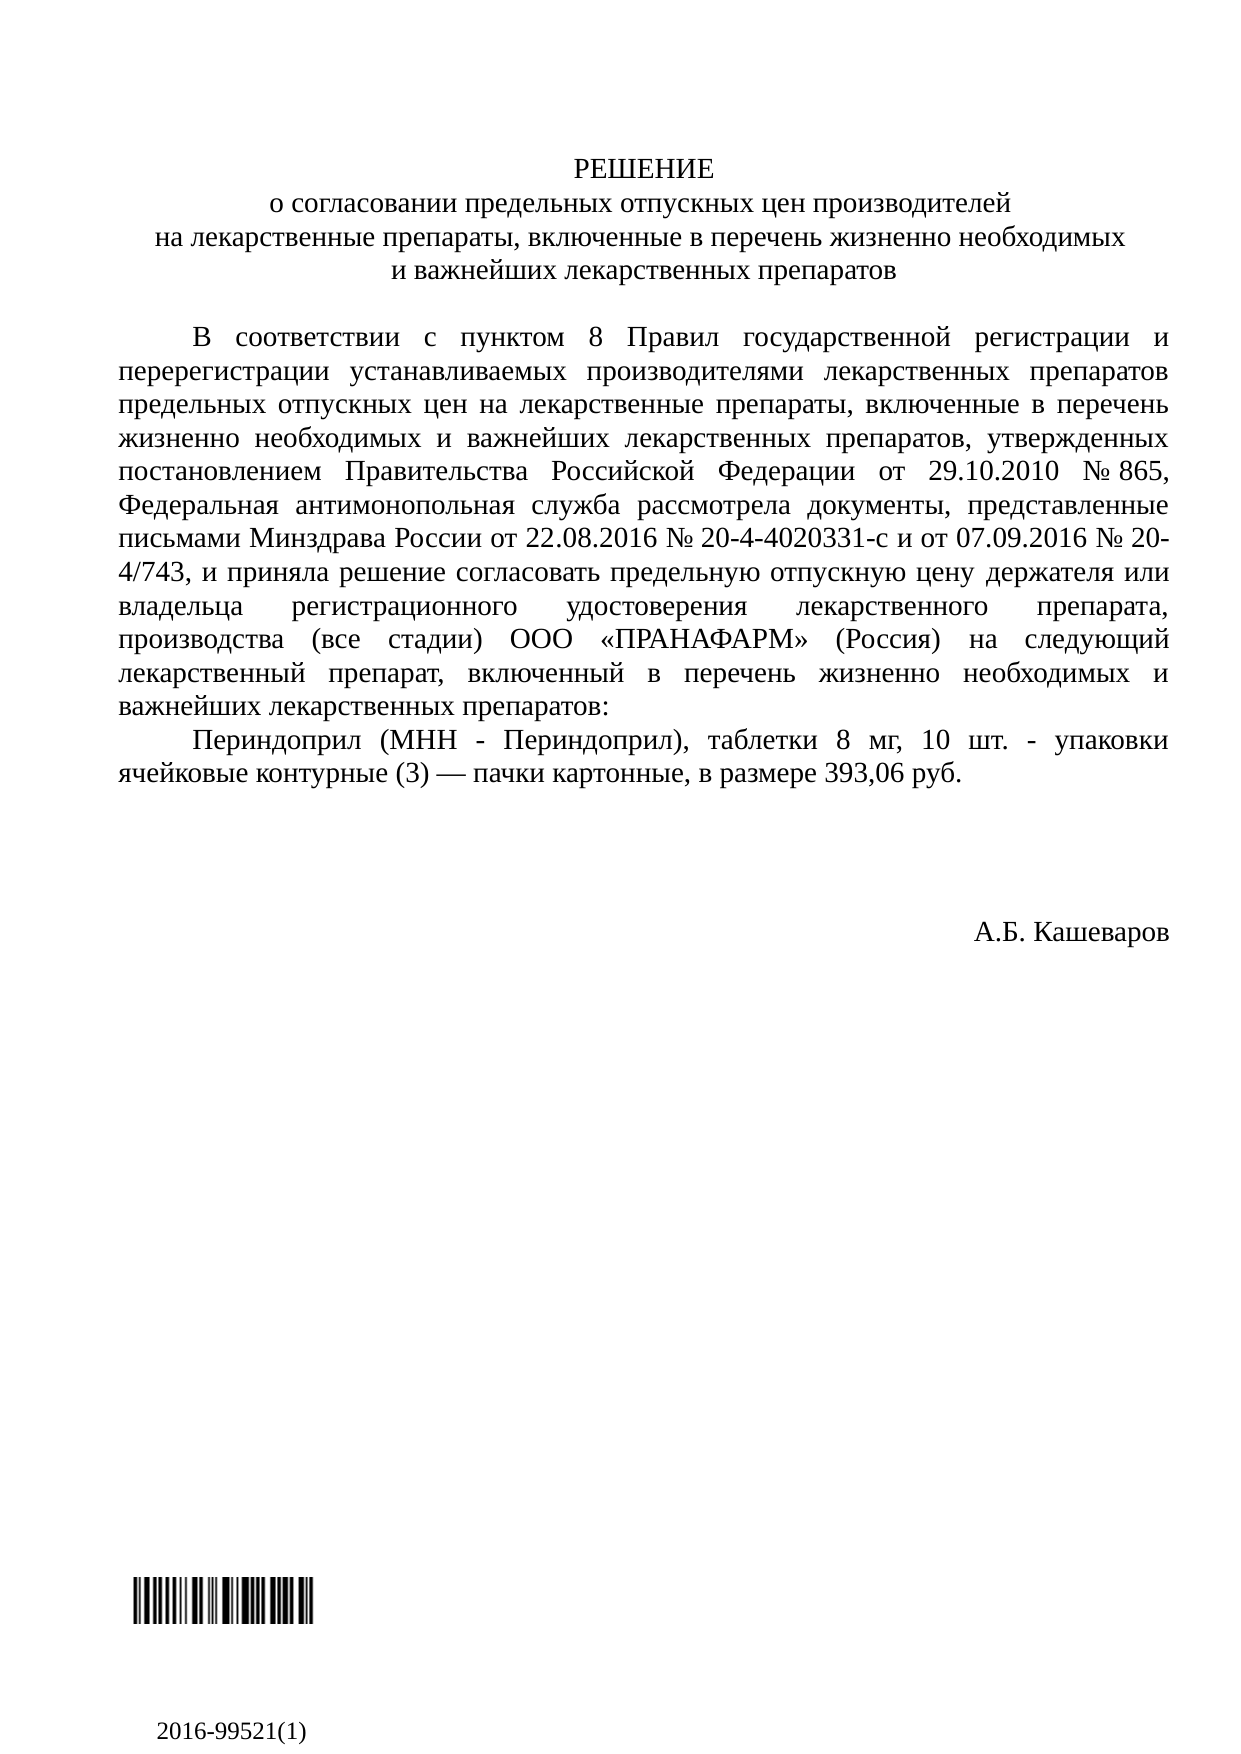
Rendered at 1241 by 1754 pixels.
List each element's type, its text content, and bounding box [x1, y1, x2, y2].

text и важнейших лекарственных препаратов [118, 252, 1170, 286]
text А.Б. Кашеваров [118, 914, 1170, 948]
text В соответствии с пунктом 8 Правил государственной регистрации и перерегистрации устанавливаемых производителями лекарственных препаратов предельных отпускных цен на лекарственные препараты, включенные в перечень жизненно необходимых и важнейших лекарственных препаратов, утвержденных постановлением Правительства Российской Федерации от 29.10.2010 № 865, Федеральная антимонопольная служба рассмотрела документы, представленные письмами Минздрава России от 22.08.2016 № 20-4-4020331-с и от 07.09.2016 № 20-4/743, и приняла решение согласовать предельную отпускную цену держателя или владельца регистрационного удостоверения лекарственного препарата, производства (все стадии) ООО «ПРАНАФАРМ» (Россия) на следующий лекарственный препарат, включенный в перечень жизненно необходимых и важнейших лекарственных препаратов: [118, 319, 1170, 722]
text на лекарственные препараты, включенные в перечень жизненно необходимых [118, 219, 1170, 252]
text Периндоприл (МНН - Периндоприл), таблетки 8 мг, 10 шт. - упаковки ячейковые контурные (3) — пачки картонные, в размере 393,06 руб. [118, 722, 1170, 789]
text РЕШЕНИЕ [118, 152, 1170, 185]
text о согласовании предельных отпускных цен производителей [118, 185, 1170, 219]
picture [118, 1577, 331, 1624]
